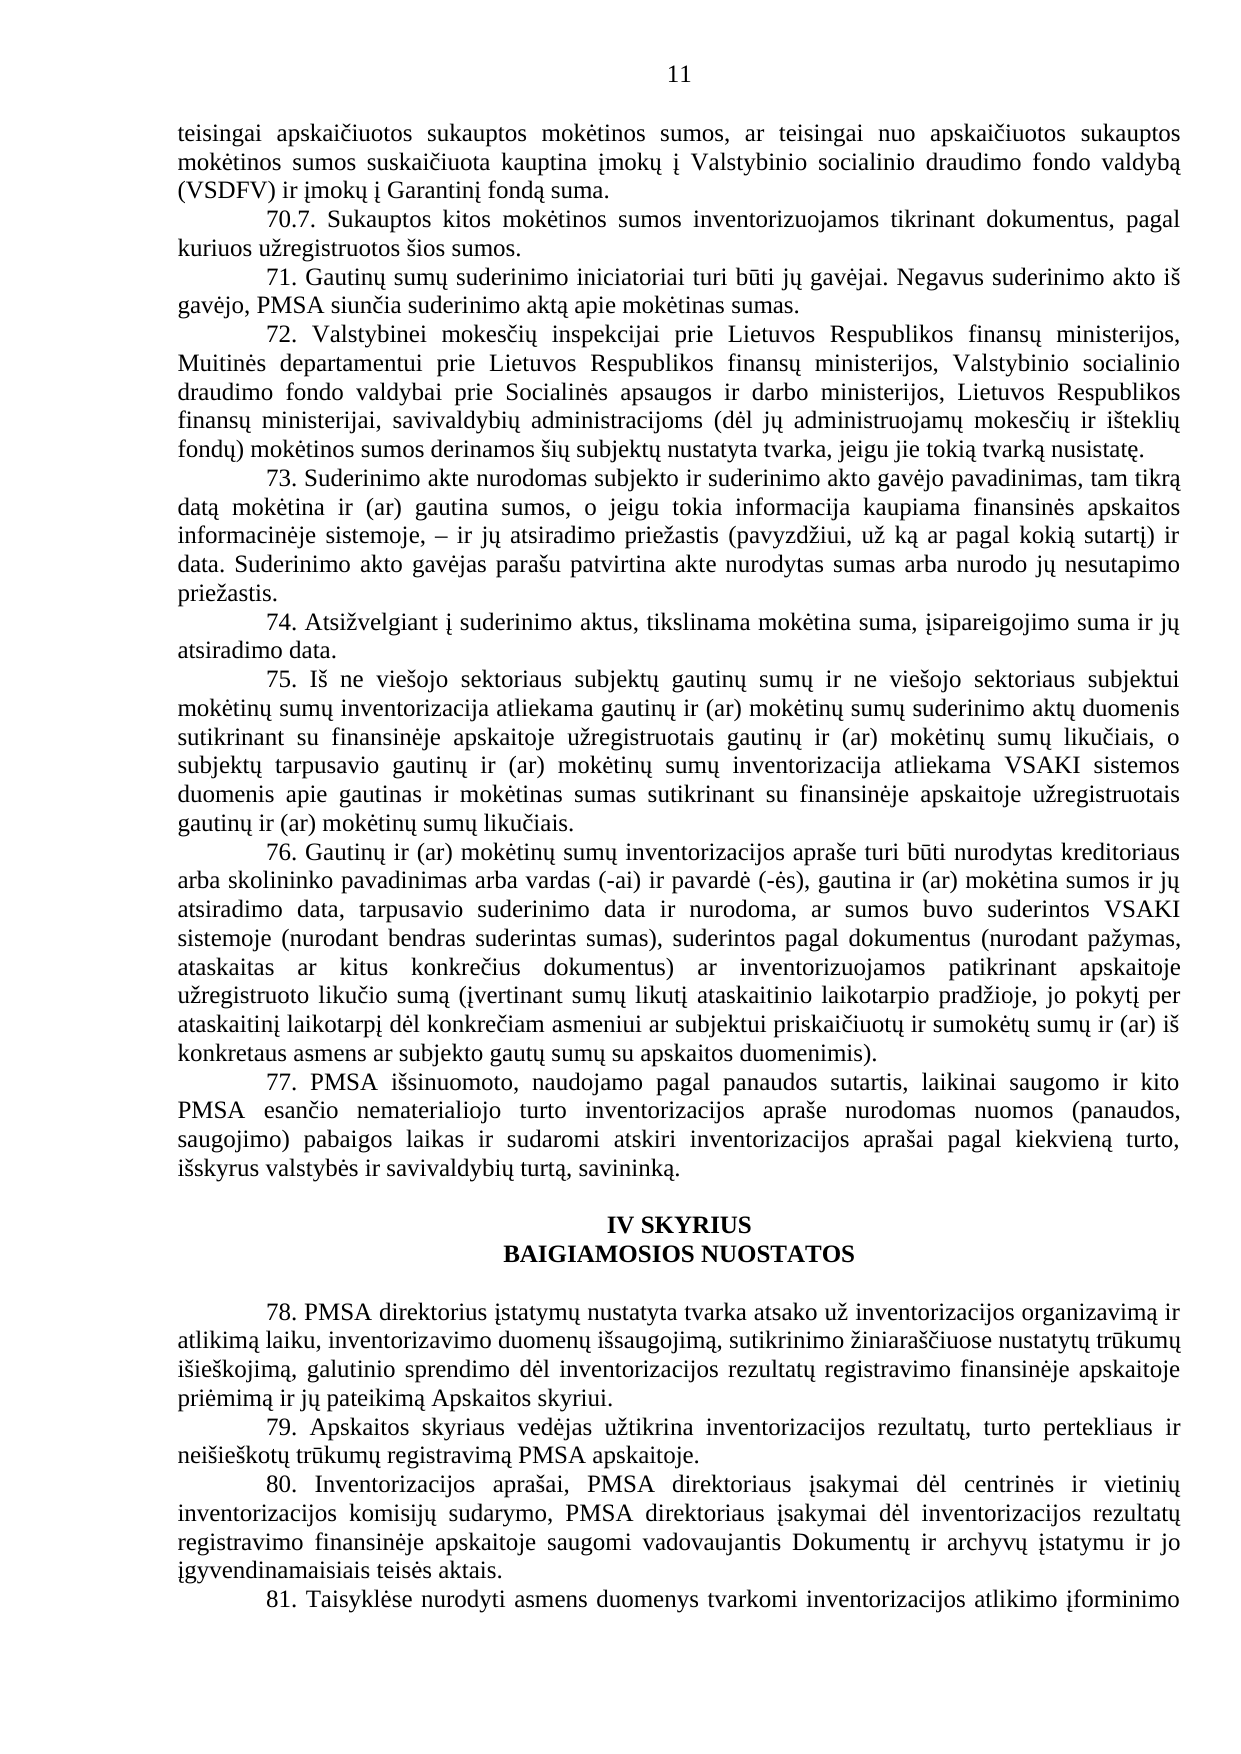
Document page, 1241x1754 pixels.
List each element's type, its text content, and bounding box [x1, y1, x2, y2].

text 71. Gautinų sumų suderinimo iniciatoriai turi būti jų gavėjai. Negavus suderinimo akto iš gavėjo, PMSA siunčia suderinimo aktą apie mokėtinas sumas. [177, 262, 1181, 319]
text 74. Atsižvelgiant į suderinimo aktus, tikslinama mokėtina suma, įsipareigojimo suma ir jų atsiradimo data. [177, 607, 1181, 664]
text teisingai apskaičiuotos sukauptos mokėtinos sumos, ar teisingai nuo apskaičiuotos sukauptos mokėtinos sumos suskaičiuota kauptina įmokų į Valstybinio socialinio draudimo fondo valdybą (VSDFV) ir įmokų į Garantinį fondą suma. [177, 118, 1181, 204]
text 70.7. Sukauptos kitos mokėtinos sumos inventorizuojamos tikrinant dokumentus, pagal kuriuos užregistruotos šios sumos. [177, 204, 1181, 262]
text 79. Apskaitos skyriaus vedėjas užtikrina inventorizacijos rezultatų, turto pertekliaus ir neišieškotų trūkumų registravimą PMSA apskaitoje. [177, 1412, 1181, 1469]
text IV SKYRIUS [177, 1211, 1181, 1239]
text 75. Iš ne viešojo sektoriaus subjektų gautinų sumų ir ne viešojo sektoriaus subjektui mokėtinų sumų inventorizacija atliekama gautinų ir (ar) mokėtinų sumų suderinimo aktų duomenis sutikrinant su finansinėje apskaitoje užregistruotais gautinų ir (ar) mokėtinų sumų likučiais, o subjektų tarpusavio gautinų ir (ar) mokėtinų sumų inventorizacija atliekama VSAKI sistemos duomenis apie gautinas ir mokėtinas sumas sutikrinant su finansinėje apskaitoje užregistruotais gautinų ir (ar) mokėtinų sumų likučiais. [177, 664, 1181, 837]
text 77. PMSA išsinuomoto, naudojamo pagal panaudos sutartis, laikinai saugomo ir kito PMSA esančio nematerialiojo turto inventorizacijos apraše nurodomas nuomos (panaudos, saugojimo) pabaigos laikas ir sudaromi atskiri inventorizacijos aprašai pagal kiekvieną turto, išskyrus valstybės ir savivaldybių turtą, savininką. [177, 1067, 1181, 1182]
text 73. Suderinimo akte nurodomas subjekto ir suderinimo akto gavėjo pavadinimas, tam tikrą datą mokėtina ir (ar) gautina sumos, o jeigu tokia informacija kaupiama finansinės apskaitos informacinėje sistemoje, – ir jų atsiradimo priežastis (pavyzdžiui, už ką ar pagal kokią sutartį) ir data. Suderinimo akto gavėjas parašu patvirtina akte nurodytas sumas arba nurodo jų nesutapimo priežastis. [177, 463, 1181, 607]
text 76. Gautinų ir (ar) mokėtinų sumų inventorizacijos apraše turi būti nurodytas kreditoriaus arba skolininko pavadinimas arba vardas (-ai) ir pavardė (-ės), gautina ir (ar) mokėtina sumos ir jų atsiradimo data, tarpusavio suderinimo data ir nurodoma, ar sumos buvo suderintos VSAKI sistemoje (nurodant bendras suderintas sumas), suderintos pagal dokumentus (nurodant pažymas, ataskaitas ar kitus konkrečius dokumentus) ar inventorizuojamos patikrinant apskaitoje užregistruoto likučio sumą (įvertinant sumų likutį ataskaitinio laikotarpio pradžioje, jo pokytį per ataskaitinį laikotarpį dėl konkrečiam asmeniui ar subjektui priskaičiuotų ir sumokėtų sumų ir (ar) iš konkretaus asmens ar subjekto gautų sumų su apskaitos duomenimis). [177, 837, 1181, 1067]
text 78. PMSA direktorius įstatymų nustatyta tvarka atsako už inventorizacijos organizavimą ir atlikimą laiku, inventorizavimo duomenų išsaugojimą, sutikrinimo žiniaraščiuose nustatytų trūkumų išieškojimą, galutinio sprendimo dėl inventorizacijos rezultatų registravimo finansinėje apskaitoje priėmimą ir jų pateikimą Apskaitos skyriui. [177, 1297, 1181, 1412]
text BAIGIAMOSIOS NUOSTATOS [177, 1239, 1181, 1268]
text 80. Inventorizacijos aprašai, PMSA direktoriaus įsakymai dėl centrinės ir vietinių inventorizacijos komisijų sudarymo, PMSA direktoriaus įsakymai dėl inventorizacijos rezultatų registravimo finansinėje apskaitoje saugomi vadovaujantis Dokumentų ir archyvų įstatymu ir jo įgyvendinamaisiais teisės aktais. [177, 1469, 1181, 1584]
text 72. Valstybinei mokesčių inspekcijai prie Lietuvos Respublikos finansų ministerijos, Muitinės departamentui prie Lietuvos Respublikos finansų ministerijos, Valstybinio socialinio draudimo fondo valdybai prie Socialinės apsaugos ir darbo ministerijos, Lietuvos Respublikos finansų ministerijai, savivaldybių administracijoms (dėl jų administruojamų mokesčių ir išteklių fondų) mokėtinos sumos derinamos šių subjektų nustatyta tvarka, jeigu jie tokią tvarką nusistatę. [177, 319, 1181, 463]
text 81. Taisyklėse nurodyti asmens duomenys tvarkomi inventorizacijos atlikimo įforminimo [177, 1584, 1181, 1613]
